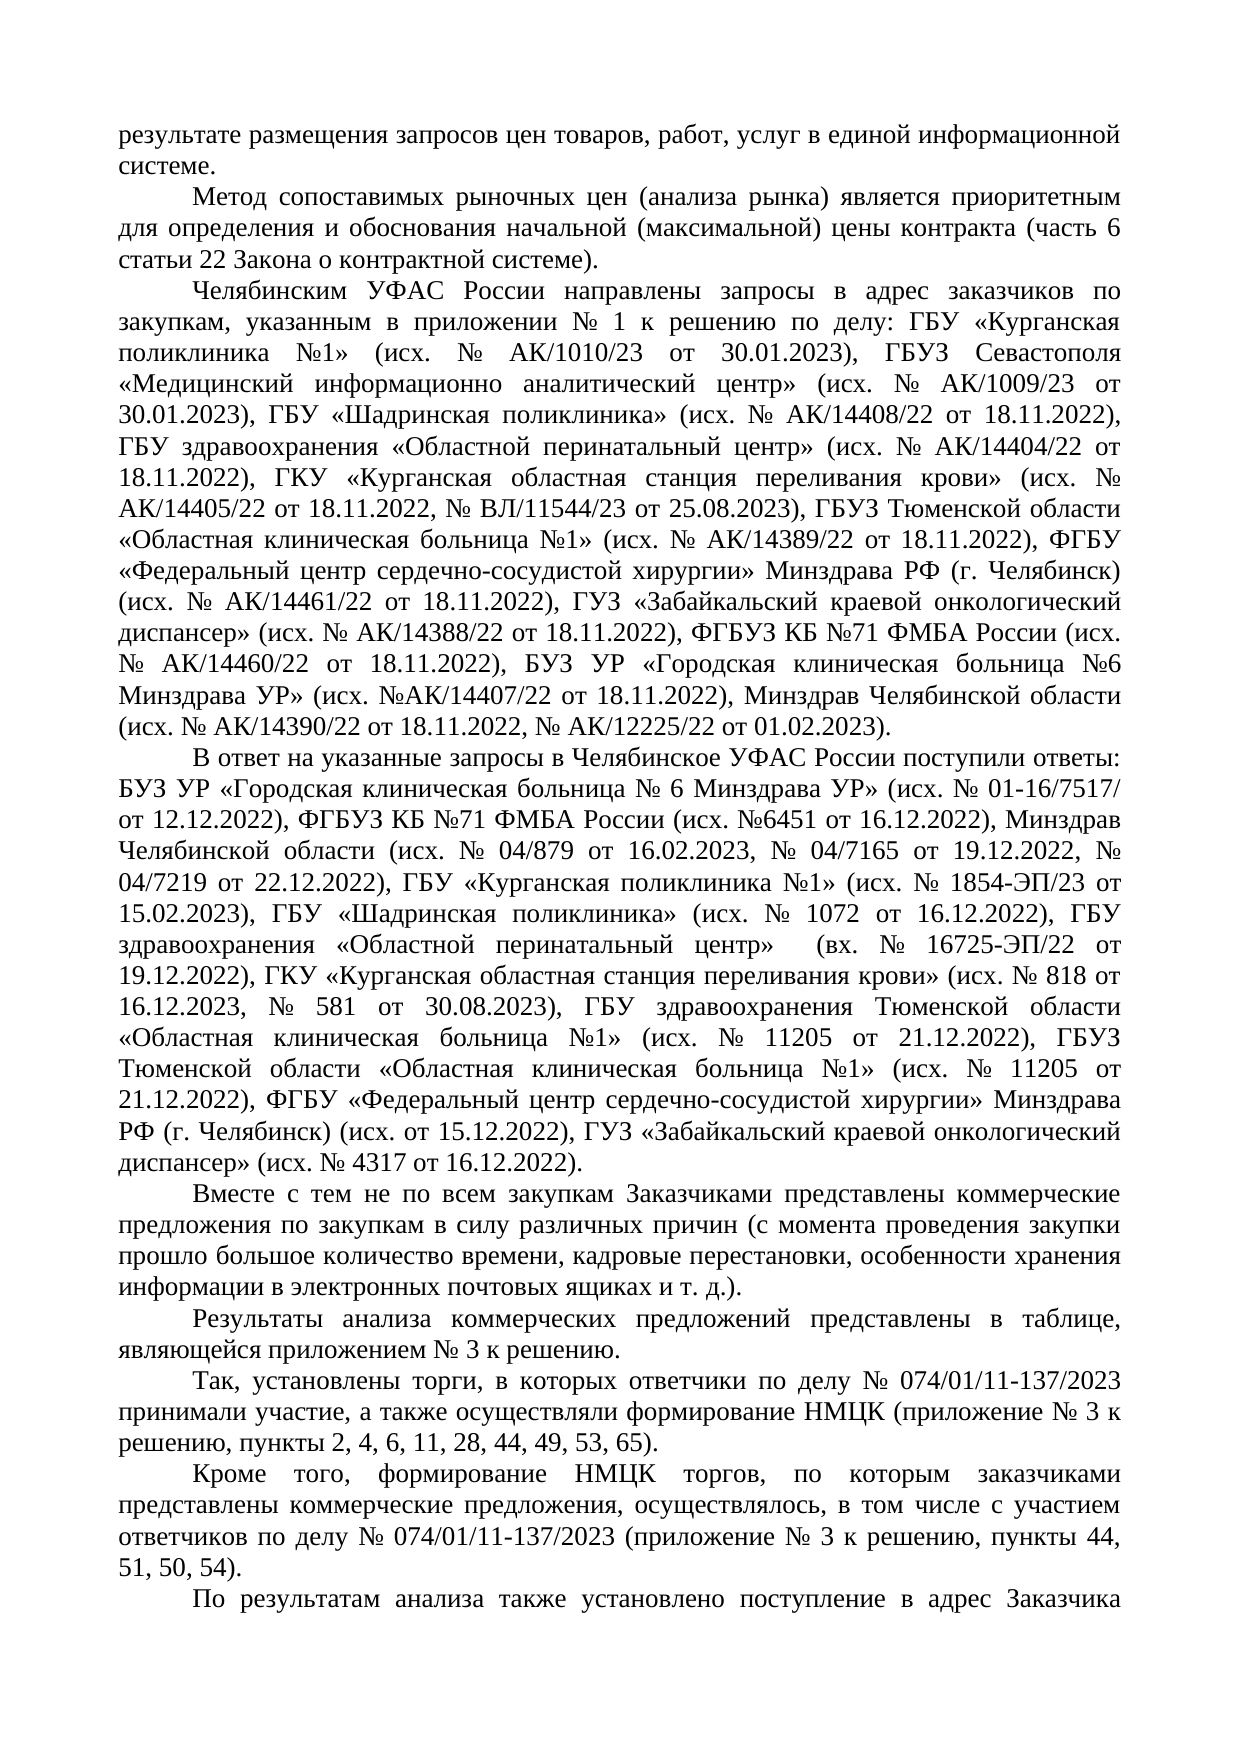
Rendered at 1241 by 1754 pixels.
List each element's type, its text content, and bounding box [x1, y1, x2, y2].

text Так, установлены торги, в которых ответчики по делу № 074/01/11-137/2023 принимали участие, а также осуществляли формирование НМЦК (приложение № 3 к решению, пункты 2, 4, 6, 11, 28, 44, 49, 53, 65). [118, 1364, 1122, 1457]
text Челябинским УФАС России направлены запросы в адрес заказчиков по закупкам, указанным в приложении № 1 к решению по делу: ГБУ «Курганская поликлиника №1» (исх. № АК/1010/23 от 30.01.2023), ГБУЗ Севастополя «Медицинский информационно аналитический центр» (исх. № АК/1009/23 от 30.01.2023), ГБУ «Шадринская поликлиника» (исх. № АК/14408/22 от 18.11.2022), ГБУ здравоохранения «Областной перинатальный центр» (исх. № АК/14404/22 от 18.11.2022), ГКУ «Курганская областная станция переливания крови» (исх. № АК/14405/22 от 18.11.2022, № ВЛ/11544/23 от 25.08.2023), ГБУЗ Тюменской области «Областная клиническая больница №1» (исх. № АК/14389/22 от 18.11.2022), ФГБУ «Федеральный центр сердечно-сосудистой хирургии» Минздрава РФ (г. Челябинск) (исх. № АК/14461/22 от 18.11.2022), ГУЗ «Забайкальский краевой онкологический диспансер» (исх. № АК/14388/22 от 18.11.2022), ФГБУЗ КБ №71 ФМБА России (исх. № АК/14460/22 от 18.11.2022), БУЗ УР «Городская клиническая больница №6 Минздрава УР» (исх. №АК/14407/22 от 18.11.2022), Минздрав Челябинской области (исх. № АК/14390/22 от 18.11.2022, № АК/12225/22 от 01.02.2023). [118, 274, 1122, 741]
text Результаты анализа коммерческих предложений представлены в таблице, являющейся приложением № 3 к решению. [118, 1302, 1122, 1364]
text Метод сопоставимых рыночных цен (анализа рынка) является приоритетным для определения и обоснования начальной (максимальной) цены контракта (часть 6 статьи 22 Закона о контрактной системе). [118, 180, 1122, 274]
text По результатам анализа также установлено поступление в адрес Заказчика [118, 1582, 1122, 1613]
text Вместе с тем не по всем закупкам Заказчиками представлены коммерческие предложения по закупкам в силу различных причин (с момента проведения закупки прошло большое количество времени, кадровые перестановки, особенности хранения информации в электронных почтовых ящиках и т. д.). [118, 1177, 1122, 1302]
text Кроме того, формирование НМЦК торгов, по которым заказчиками представлены коммерческие предложения, осуществлялось, в том числе с участием ответчиков по делу № 074/01/11-137/2023 (приложение № 3 к решению, пункты 44, 51, 50, 54). [118, 1457, 1122, 1582]
text В ответ на указанные запросы в Челябинское УФАС России поступили ответы: БУЗ УР «Городская клиническая больница № 6 Минздрава УР» (исх. № 01-16/7517/ от 12.12.2022), ФГБУЗ КБ №71 ФМБА России (исх. №6451 от 16.12.2022), Минздрав Челябинской области (исх. № 04/879 от 16.02.2023, № 04/7165 от 19.12.2022, № 04/7219 от 22.12.2022), ГБУ «Курганская поликлиника №1» (исх. № 1854-ЭП/23 от 15.02.2023), ГБУ «Шадринская поликлиника» (исх. № 1072 от 16.12.2022), ГБУ здравоохранения «Областной перинатальный центр» (вх. № 16725-ЭП/22 от 19.12.2022), ГКУ «Курганская областная станция переливания крови» (исх. № 818 от 16.12.2023, № 581 от 30.08.2023), ГБУ здравоохранения Тюменской области «Областная клиническая больница №1» (исх. № 11205 от 21.12.2022), ГБУЗ Тюменской области «Областная клиническая больница №1» (исх. № 11205 от 21.12.2022), ФГБУ «Федеральный центр сердечно-сосудистой хирургии» Минздрава РФ (г. Челябинск) (исх. от 15.12.2022), ГУЗ «Забайкальский краевой онкологический диспансер» (исх. № 4317 от 16.12.2022). [118, 741, 1122, 1177]
text результате размещения запросов цен товаров, работ, услуг в единой информационной системе. [118, 118, 1122, 180]
